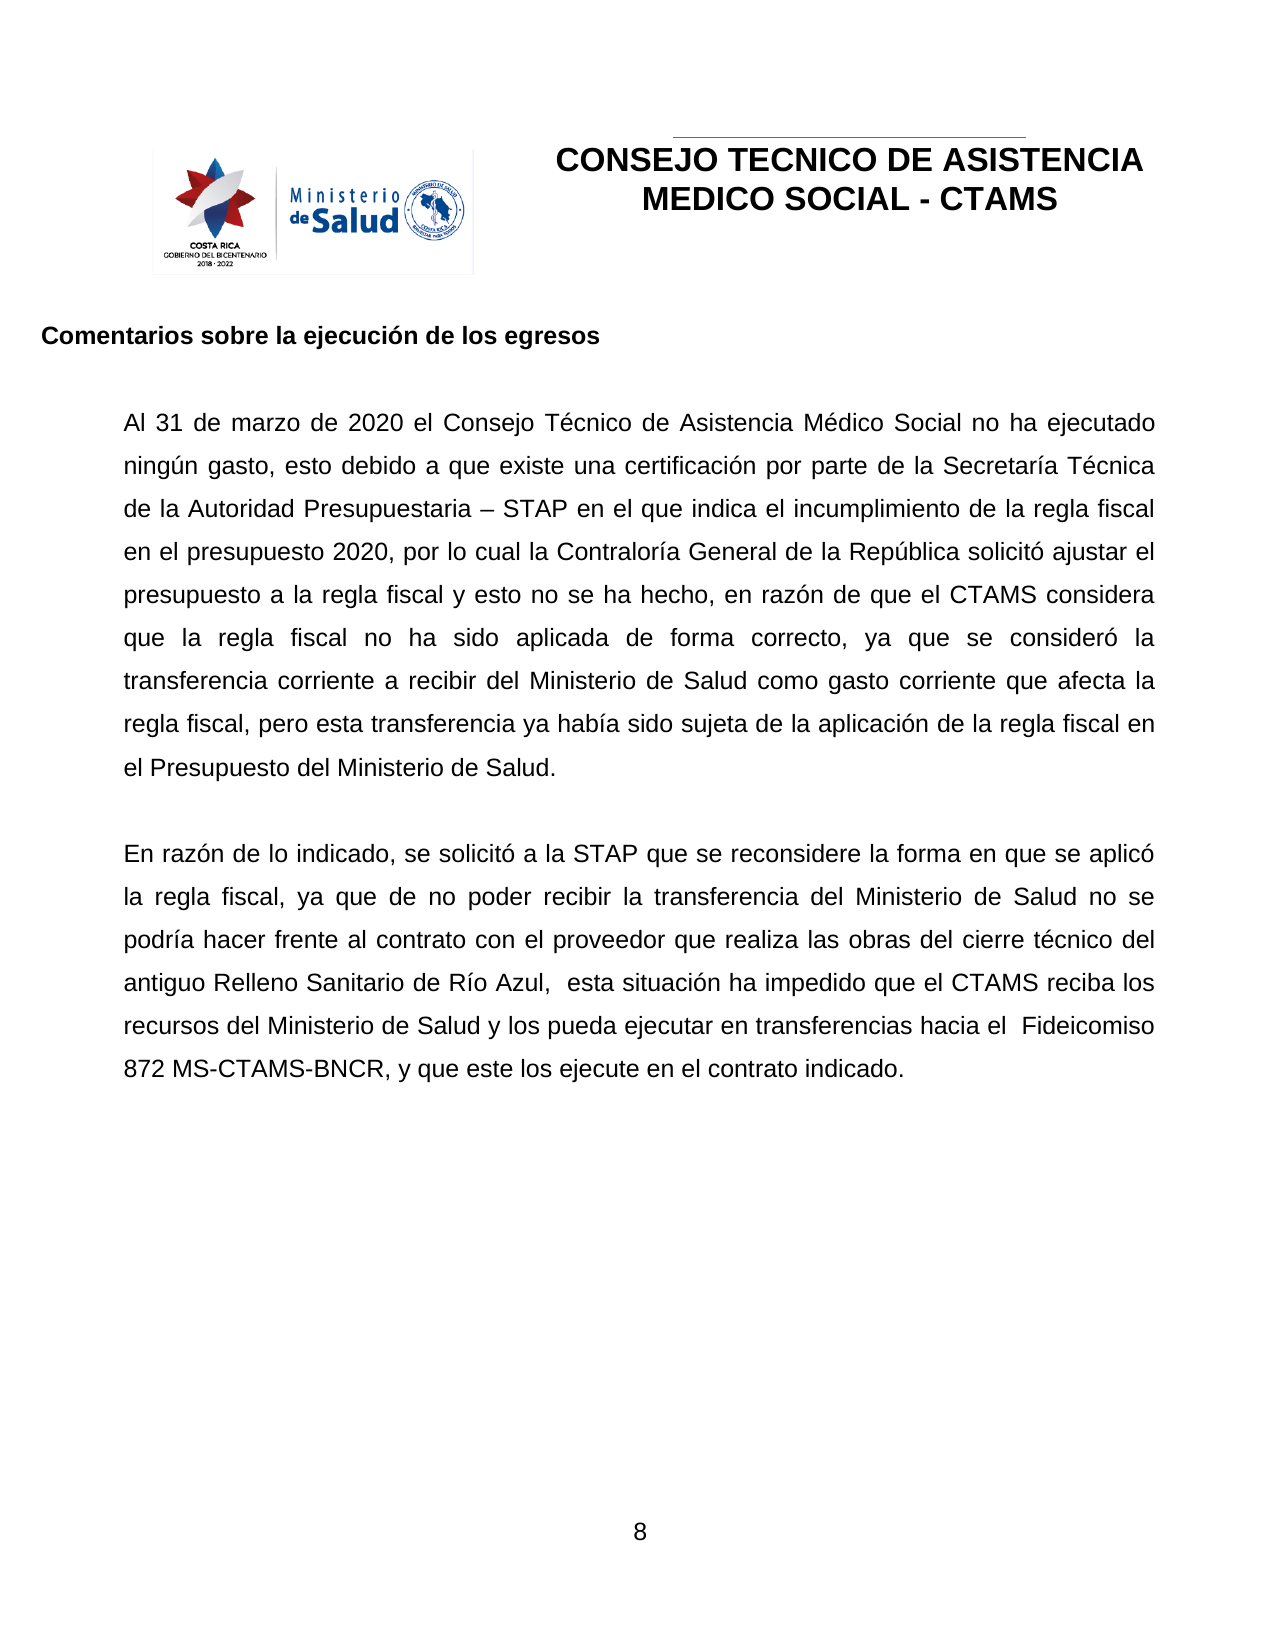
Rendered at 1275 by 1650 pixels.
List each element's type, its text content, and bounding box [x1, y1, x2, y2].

text En razón de lo indicado, se solicitó a la STAP que se reconsidere la forma en que se aplicó la regla fiscal, ya que de no poder recibir la transferencia del Ministerio de Salud no se podría hacer frente al contrato con el proveedor que realiza las obras del cierre técnico del antiguo Relleno Sanitario de Río Azul, esta situación ha impedido que el CTAMS reciba los recursos del Ministerio de Salud y los pueda ejecutar en transferencias hacia el Fideicomiso 872 MS-CTAMS-BNCR, y que este los ejecute en el contrato indicado. [123, 839, 1157, 1083]
subtitle Comentarios sobre la ejecución de los egresos [41, 321, 1157, 350]
text Al 31 de marzo de 2020 el Consejo Técnico de Asistencia Médico Social no ha ejecutado ningún gasto, esto debido a que existe una certificación por parte de la Secretaría Técnica de la Autoridad Presupuestaria – STAP en el que indica el incumplimiento de la regla fiscal en el presupuesto 2020, por lo cual la Contraloría General de la República solicitó ajustar el presupuesto a la regla fiscal y esto no se ha hecho, en razón de que el CTAMS considera que la regla fiscal no ha sido aplicada de forma correcto, ya que se consideró la transferencia corriente a recibir del Ministerio de Salud como gasto corriente que afecta la regla fiscal, pero esta transferencia ya había sido sujeta de la aplicación de la regla fiscal en el Presupuesto del Ministerio de Salud. [123, 407, 1157, 781]
